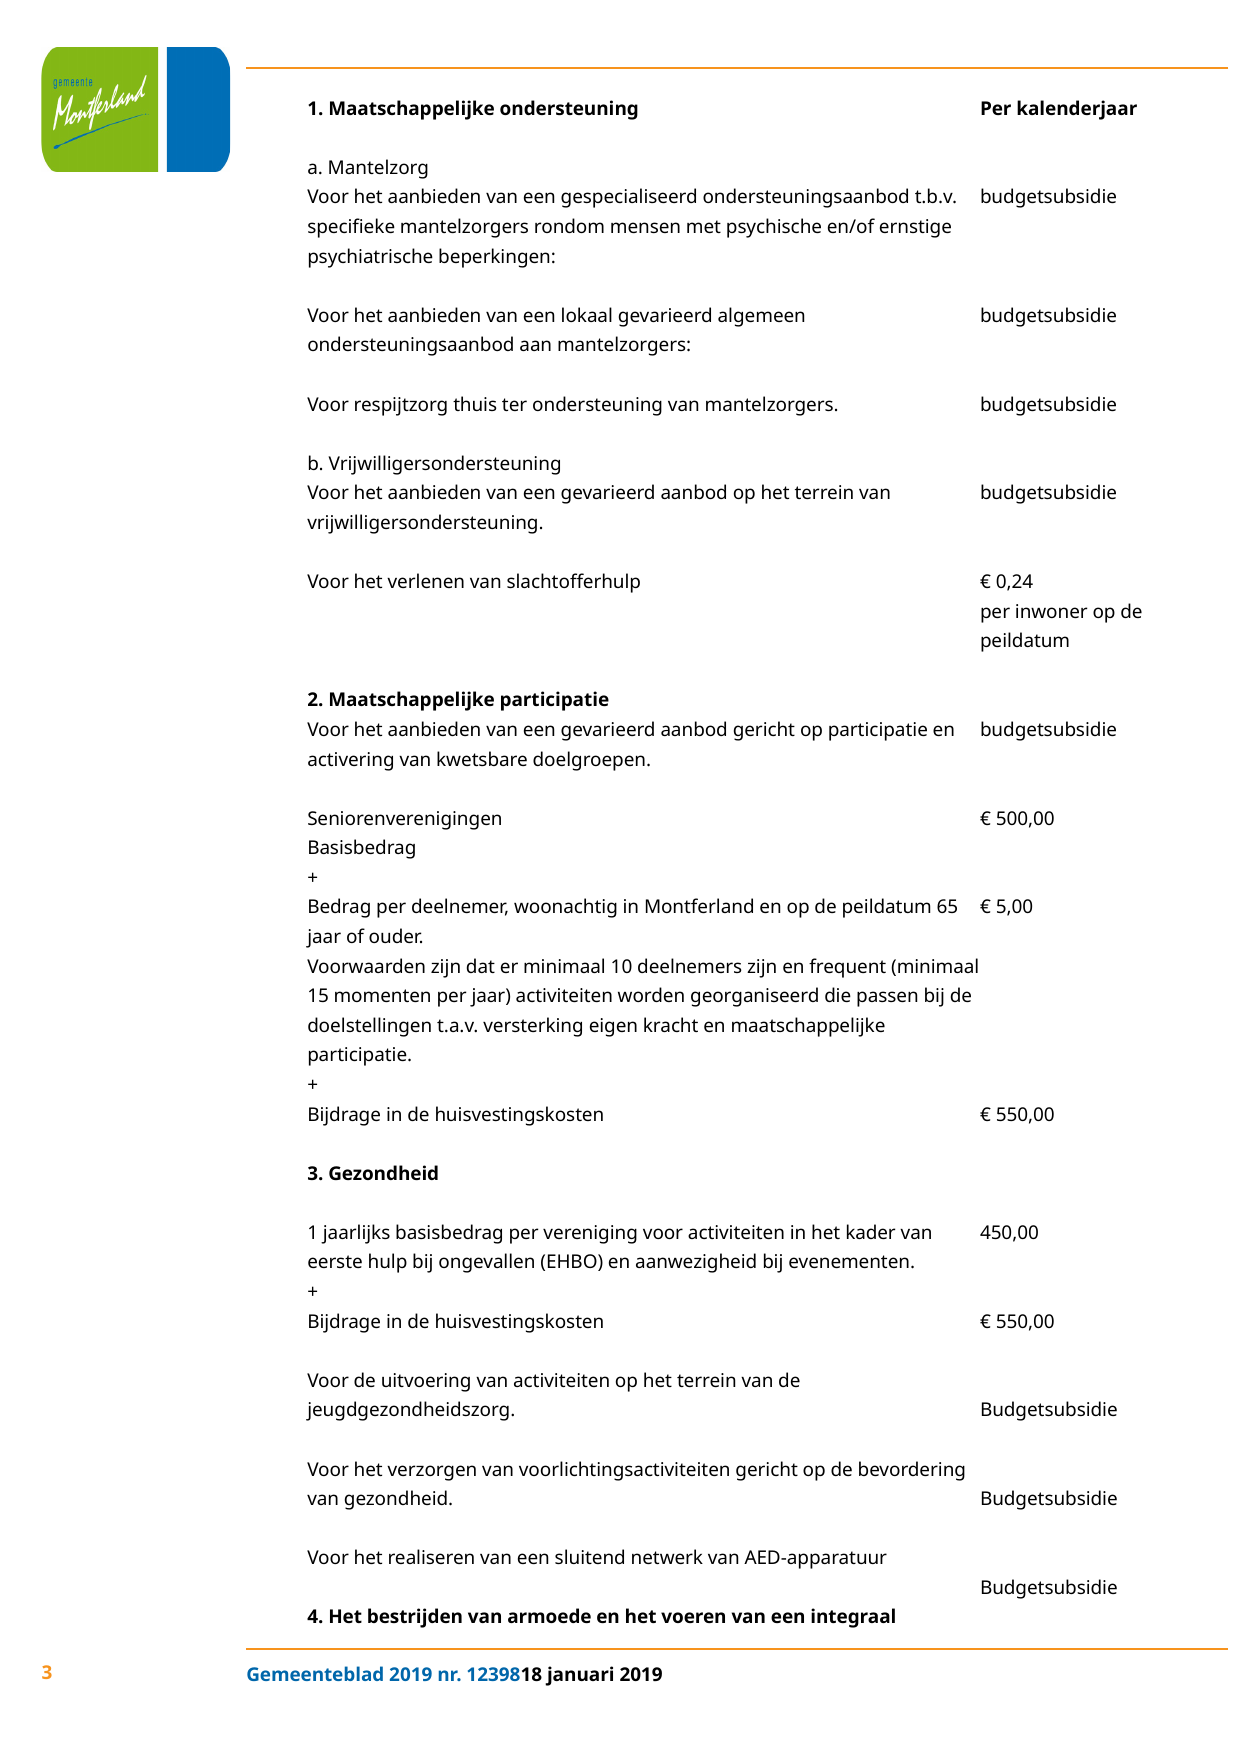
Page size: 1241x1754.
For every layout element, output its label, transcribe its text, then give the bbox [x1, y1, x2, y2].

picture [41, 47, 231, 172]
table_header 1. Maatschappelijke ondersteuning a. Mantelzorg Voor het aanbieden van een gespecialiseerd ondersteuningsaanbod t.b.v. specifieke mantelzorgers rondom mensen met psychische en/of ernstige psychiatrische beperkingen: Voor het aanbieden van een lokaal gevarieerd algemeen ondersteuningsaanbod aan mantelzorgers: Voor respijtzorg thuis ter ondersteuning van mantelzorgers. b. Vrijwilligersondersteuning Voor het aanbieden van een gevarieerd aanbod op het terrein van vrijwilligersondersteuning. Voor het verlenen van slachtofferhulp 2. Maatschappelijke participatie Voor het aanbieden van een gevarieerd aanbod gericht op participatie en activering van kwetsbare doelgroepen. Seniorenverenigingen Basisbedrag + Bedrag per deelnemer, woonachtig in Montferland en op de peildatum 65 jaar of ouder. Voorwaarden zijn dat er minimaal 10 deelnemers zijn en frequent (minimaal 15 momenten per jaar) activiteiten worden georganiseerd die passen bij de doelstellingen t.a.v. versterking eigen kracht en maatschappelijke participatie. + Bijdrage in de huisvestingskosten 3. Gezondheid 1 jaarlijks basisbedrag per vereniging voor activiteiten in het kader van eerste hulp bij ongevallen (EHBO) en aanwezigheid bij evenementen. + Bijdrage in de huisvestingskosten Voor de uitvoering van activiteiten op het terrein van de jeugdgezondheidszorg. Voor het verzorgen van voorlichtingsactiviteiten gericht op de bevordering van gezondheid. Voor het realiseren van een sluitend netwerk van AED-apparatuur 4. Het bestrijden van armoede en het voeren van een integraal schuldhulpverleningsbeleid Stichting leergeld de Liemers Stichting Leergeld de Liemers heeft als doel te voorkomen dat kinderen in een sociaal isolement terechtkomen. Solidariteitsfonds Het verlenen van geldelijke steun aan individuele inwoners van Montferland om het maatschappelijk functioneren te verbeteren waar dit in ernstige mate ontbreekt en het verlenen van geldelijke steun aan verenigingen, stichtingen of instellingen met eenzelfde doelstelling als hiervoor genoemd. Ondersteuning in natura Het verlenen van steun in natura aan individuele inwoners van Montferland die in armoede leven. 5. Algemene voorzieningen Voor de uitvoering van activiteiten die vallen onder de definitie van algemene voorzieningen, gericht op het vergroten van de zelfredzaamheid en zelfstandig functioneren in de samenleving, het bieden van contactgelegenheid (ontmoeting) en van waaruit informele zorg aan elkaar geboden wordt, en in geval van jeugd/jongeren: het bieden van mogelijkheden tot ontplooiing, grenzen leren kennen en opvoedingsondersteuning [307, 95, 980, 1612]
table_header Per kalenderjaar budgetsubsidie budgetsubsidie budgetsubsidie budgetsubsidie € 0,24 per inwoner op de peildatum budgetsubsidie € 500,00 € 5,00 € 550,00 450,00 € 550,00 Budgetsubsidie Budgetsubsidie Budgetsubsidie budgetsubsidie € 1.000,00 Budgetsubsidie budgetsubsidie [980, 95, 1211, 1612]
